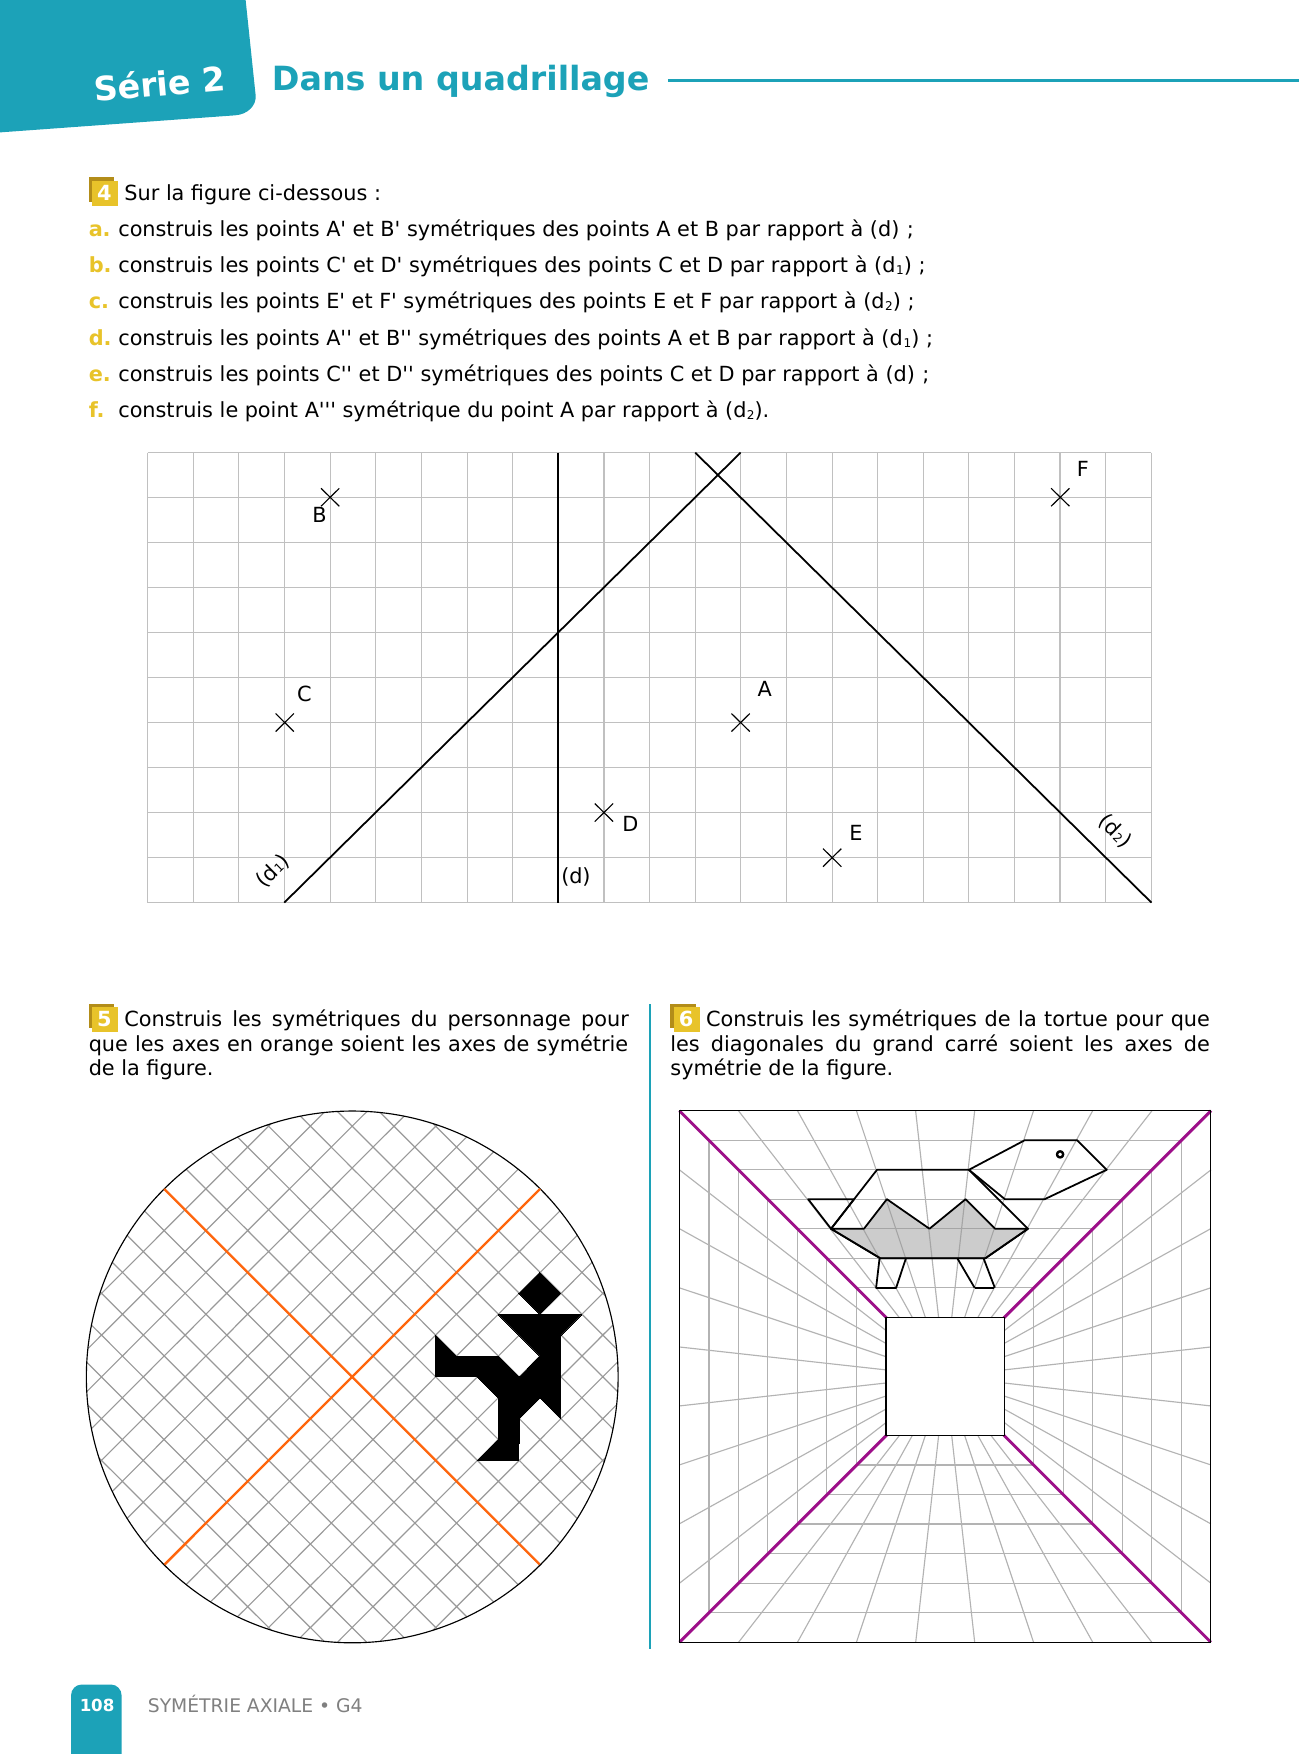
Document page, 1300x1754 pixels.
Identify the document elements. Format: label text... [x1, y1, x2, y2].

list construis les points E' et F' symétriques des points E et F par rapport à (d2) ; [88, 289, 1211, 314]
list construis le point A''' symétrique du point A par rapport à (d2). [88, 398, 1211, 422]
list construis les points C' et D' symétriques des points C et D par rapport à (d1) ; [88, 253, 1211, 277]
list construis les points C'' et D'' symétriques des points C et D par rapport à (d) ; [88, 362, 1211, 386]
list construis les points A' et B' symétriques des points A et B par rapport à (d) ; [88, 217, 1211, 241]
subtitle Sur la figure ci‑dessous : [114, 177, 1211, 205]
list construis les points A'' et B'' symétriques des points A et B par rapport à (d1) ; [88, 326, 1211, 350]
subtitle Construis les symétriques de la tortue pour que les diagonales du grand carré soient les axes de symétrie de la figure. [670, 1004, 1211, 1080]
subtitle Construis les symétriques dU PERSONNAGE pour que les axes en orange soient les axes de symétrie de la figure. [88, 1004, 629, 1080]
